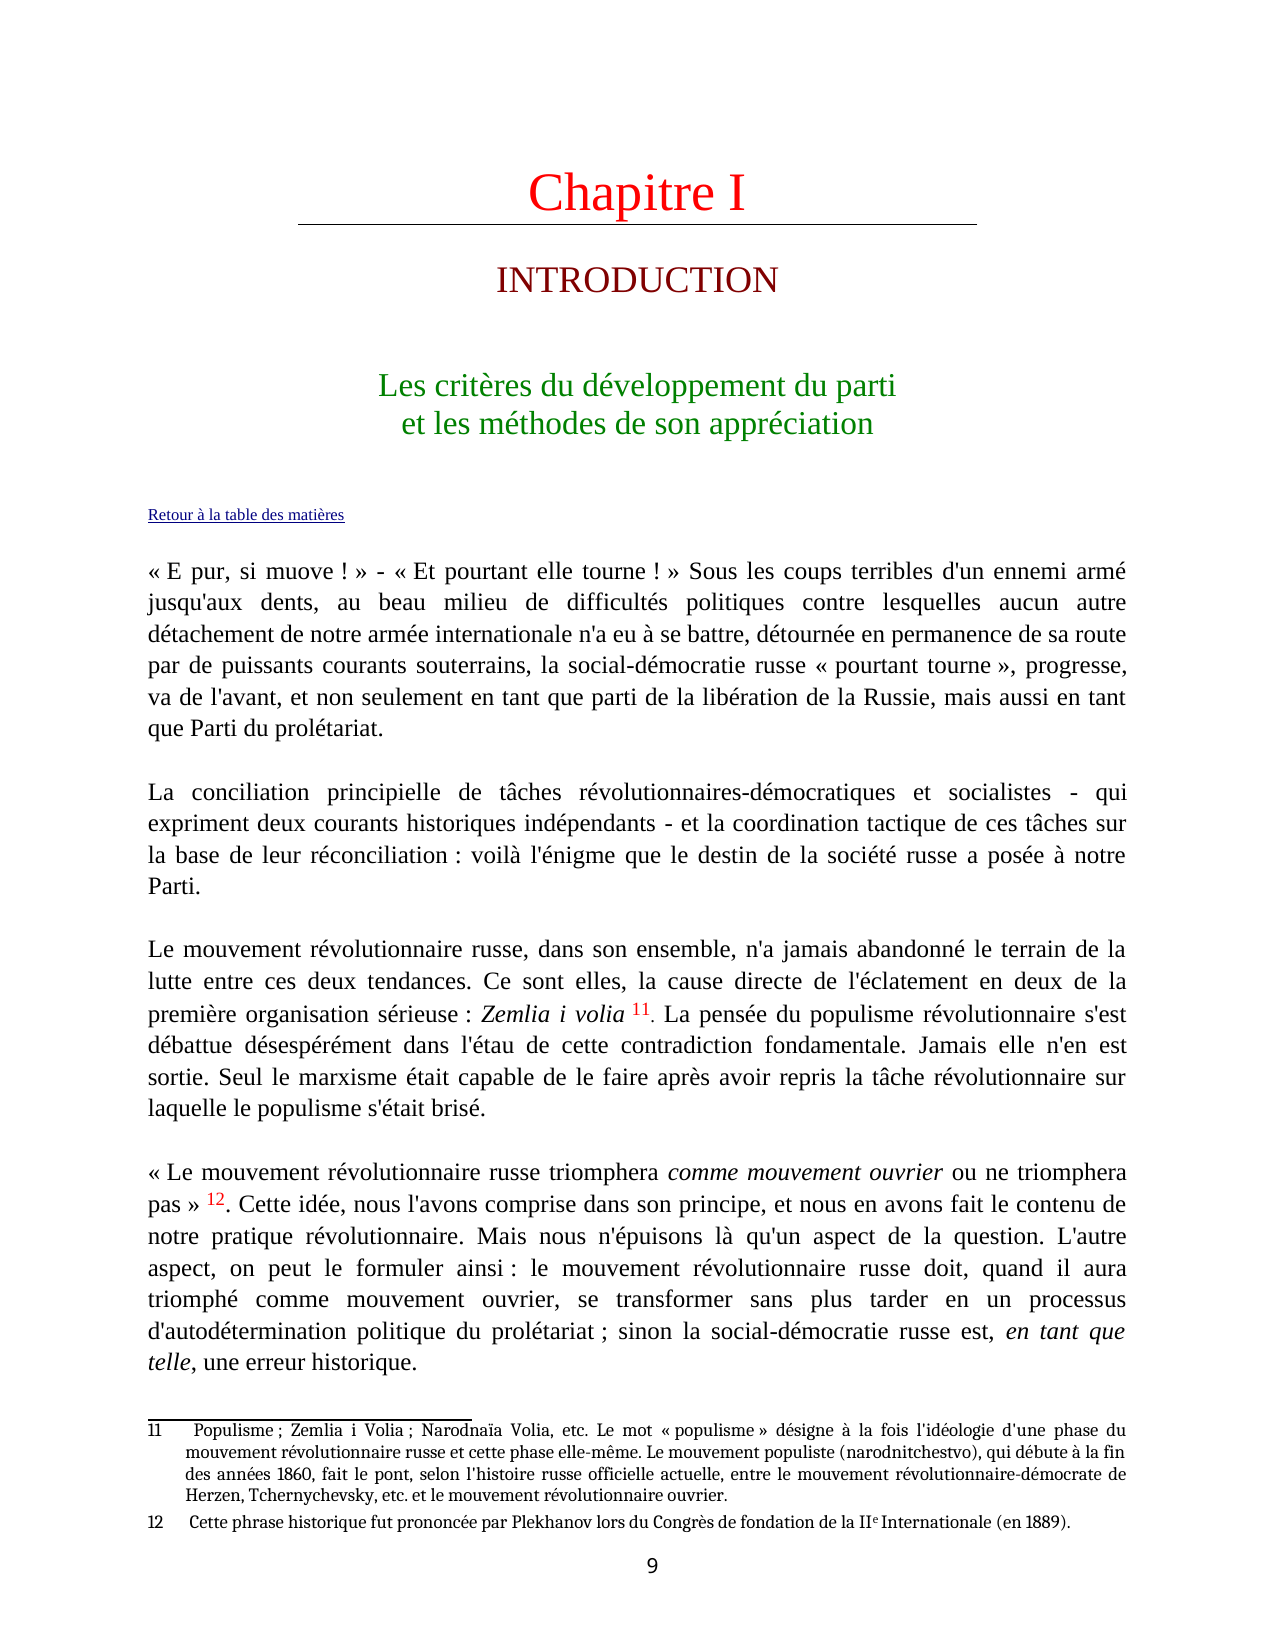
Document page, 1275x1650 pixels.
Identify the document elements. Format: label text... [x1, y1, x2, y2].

text Le mouvement révolutionnaire russe, dans son ensemble, n'a jamais abandonné le terrain de la lutte entre ces deux tendances. Ce sont elles, la cause directe de l'éclatement en deux de la première organisation sérieuse : Zemlia i volia . La pensée du populisme révolutionnaire s'est débattue désespérément dans l'étau de cette contradiction fondamentale. Jamais elle n'en est sortie. Seul le marxisme était capable de le faire après avoir repris la tâche révolutionnaire sur laquelle le populisme s'était brisé. [148, 934, 1127, 1122]
text Populisme ; Zemlia i Volia ; Narodnaïa Volia, etc. Le mot « populisme » désigne à la fois l'idéologie d'une phase du mouvement révolutionnaire russe et cette phase elle-même. Le mouvement populiste (narodnitchestvo), qui débute à la fin des années 1860, fait le pont, selon l'histoire russe officielle actuelle, entre le mouvement révolutionnaire-démocrate de Herzen, Tchernychevsky, etc. et le mouvement révolutionnaire ouvrier. [148, 1420, 1127, 1506]
text Cette phrase historique fut prononcée par Plekhanov lors du Congrès de fondation de la IIe Internationale (en 1889). [148, 1512, 1127, 1534]
text Chapitre I [298, 160, 977, 224]
text INTRODUCTION [148, 257, 1127, 300]
text « E pur, si muove ! » ‑ « Et pourtant elle tourne ! » Sous les coups terribles d'un ennemi armé jusqu'aux dents, au beau milieu de difficultés politiques contre lesquelles aucun autre détachement de notre armée internationale n'a eu à se battre, détournée en permanence de sa route par de puissants courants souterrains, la social-démocratie russe « pourtant tourne », progresse, va de l'avant, et non seulement en tant que parti de la libération de la Russie, mais aussi en tant que Parti du prolétariat. [148, 556, 1127, 742]
text « Le mouvement révolutionnaire russe triomphera comme mouvement ouvrier ou ne triomphera pas » . Cette idée, nous l'avons comprise dans son principe, et nous en avons fait le contenu de notre pratique révolutionnaire. Mais nous n'épuisons là qu'un aspect de la question. L'autre aspect, on peut le formuler ainsi : le mouvement révolutionnaire russe doit, quand il aura triomphé comme mouvement ouvrier, se transformer sans plus tarder en un processus d'autodétermination politique du prolétariat ; sinon la social-démocratie russe est, en tant que telle, une erreur historique. [148, 1157, 1127, 1376]
text La conciliation principielle de tâches révolutionnaires-démocratiques et socialistes ‑ qui expriment deux courants historiques indépendants ‑ et la coordination tactique de ces tâches sur la base de leur réconciliation : voilà l'énigme que le destin de la société russe a posée à notre Parti. [148, 777, 1127, 900]
text Retour à la table des matières [148, 505, 1118, 524]
text Les critères du développement du parti et les méthodes de son appréciation [148, 365, 1127, 442]
